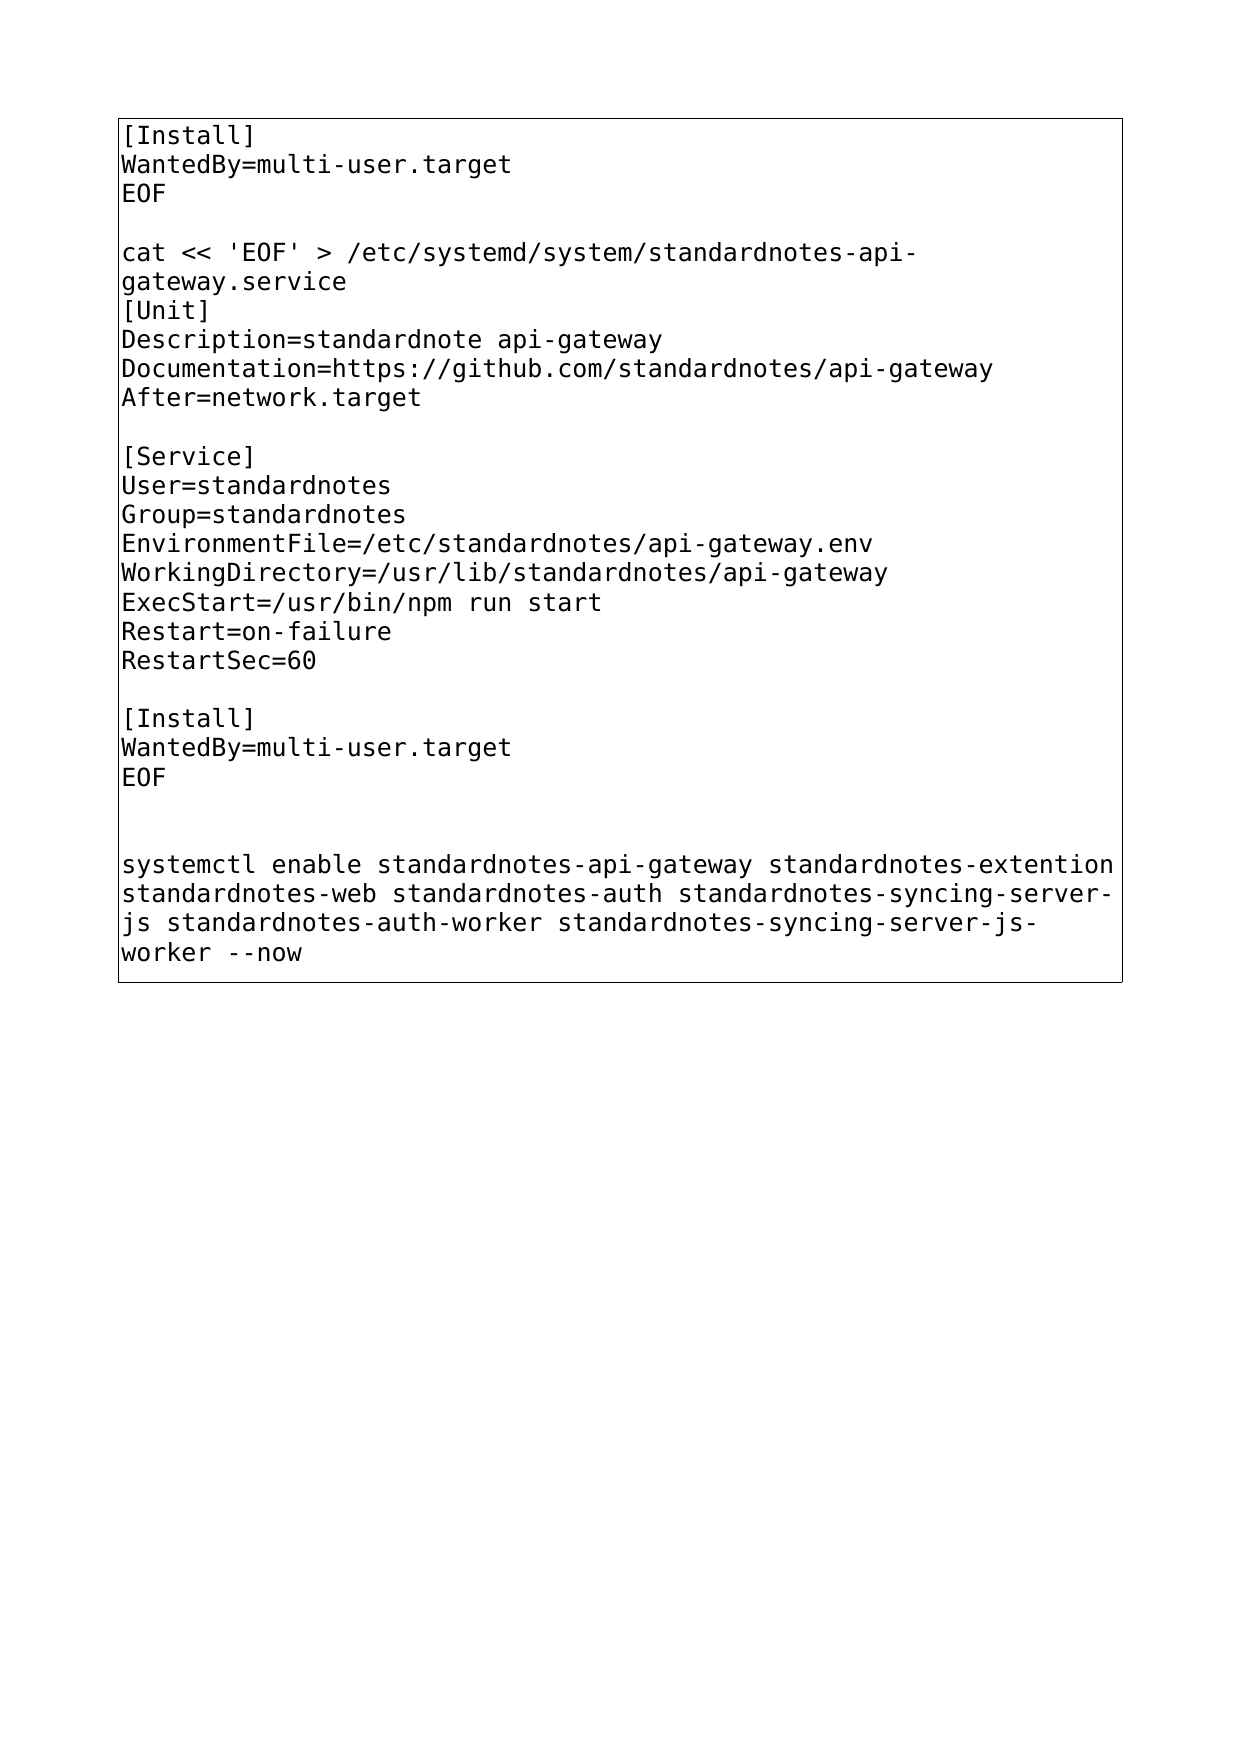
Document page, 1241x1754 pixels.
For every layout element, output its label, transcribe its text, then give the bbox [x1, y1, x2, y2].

table_header [Install] WantedBy=multi-user.target EOF cat << 'EOF' > /etc/systemd/system/standardnotes-api-gateway.service [Unit] Description=standardnote api-gateway Documentation=https://github.com/standardnotes/api-gateway After=network.target [Service] User=standardnotes Group=standardnotes EnvironmentFile=/etc/standardnotes/api-gateway.env WorkingDirectory=/usr/lib/standardnotes/api-gateway ExecStart=/usr/bin/npm run start Restart=on-failure RestartSec=60 [Install] WantedBy=multi-user.target EOF systemctl enable standardnotes-api-gateway standardnotes-extention standardnotes-web standardnotes-auth standardnotes-syncing-server-js standardnotes-auth-worker standardnotes-syncing-server-js-worker --now [119, 119, 1122, 982]
